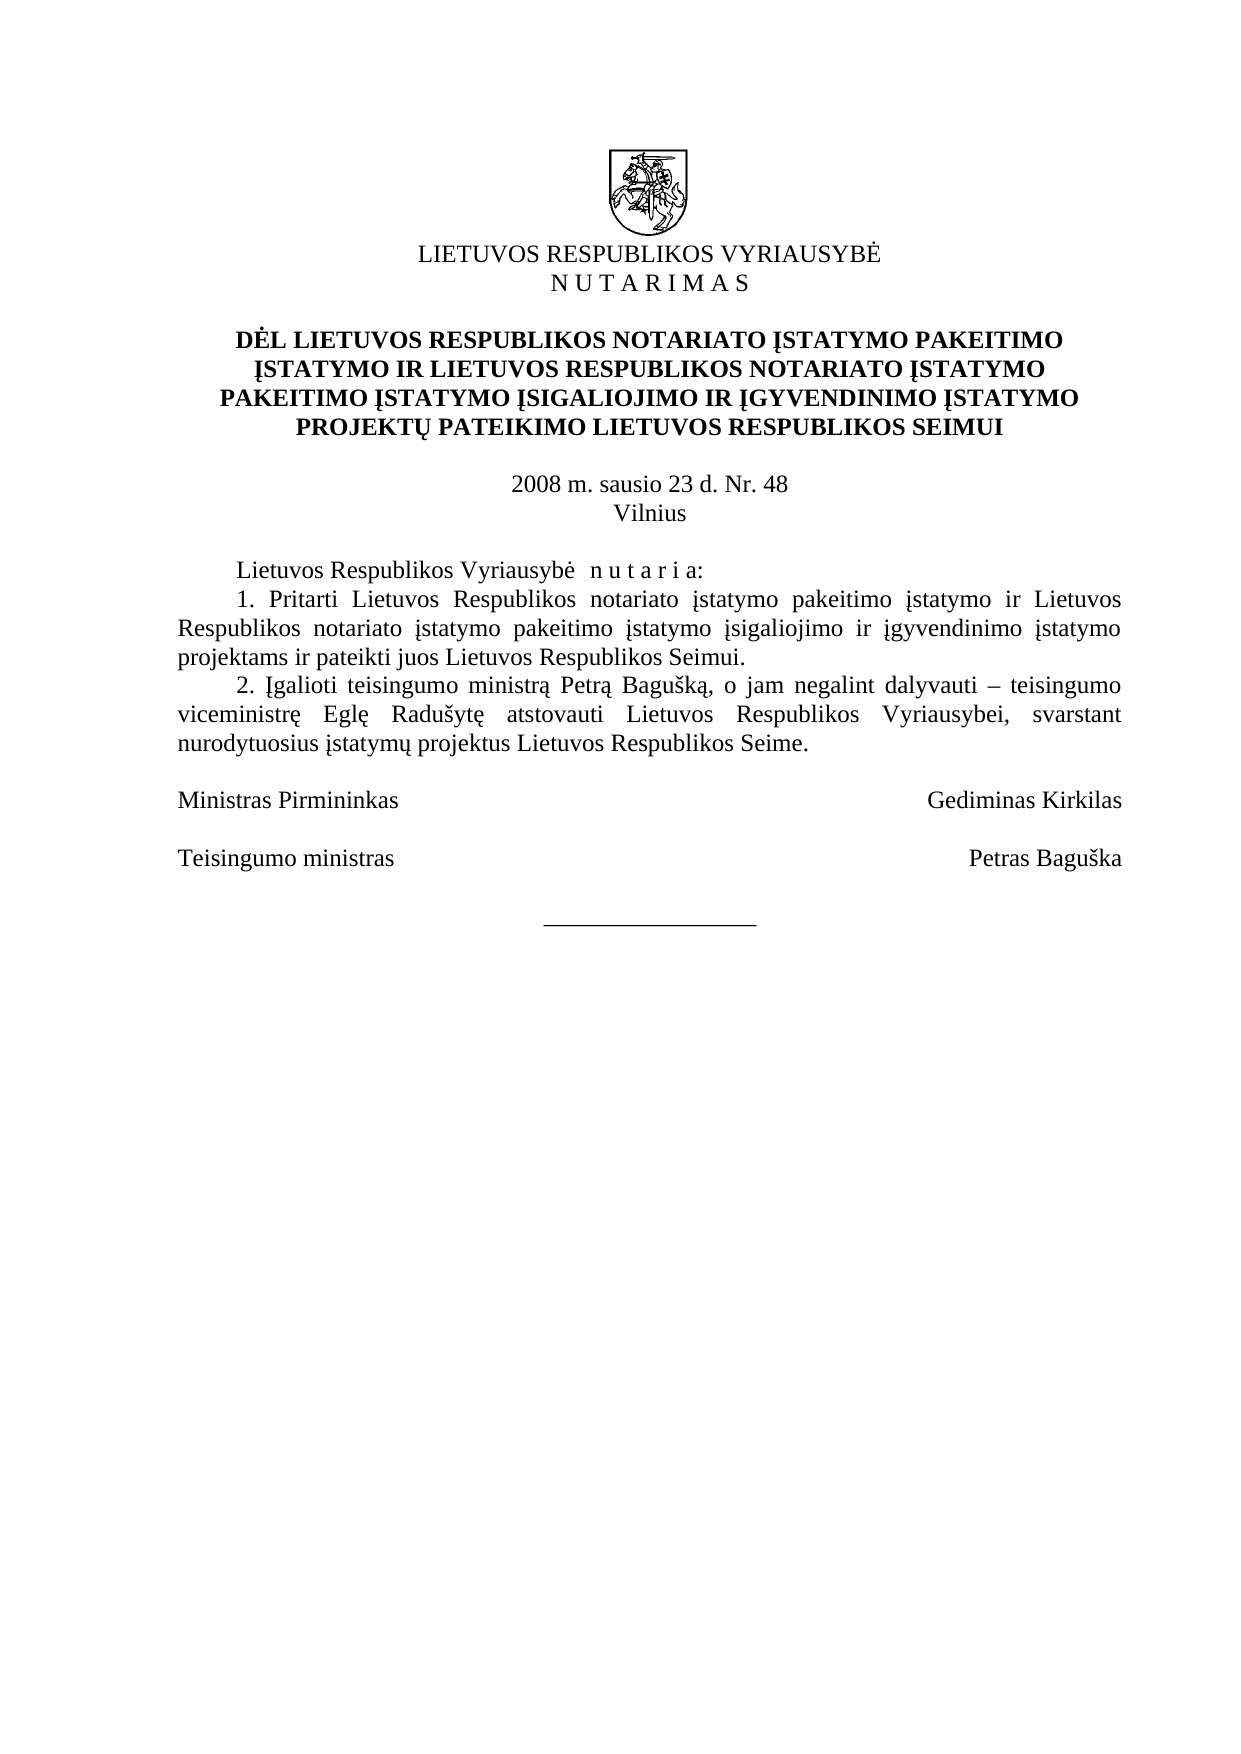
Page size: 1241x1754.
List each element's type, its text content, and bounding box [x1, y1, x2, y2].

text Teisingumo ministras Petras Baguška [177, 843, 1122, 872]
text NUTARIMAS [177, 268, 1122, 297]
text _________________ [177, 900, 1122, 929]
text DĖL LIETUVOS RESPUBLIKOS NOTARIATO ĮSTATYMO PAKEITIMO ĮSTATYMO IR LIETUVOS RESPUBLIKOS NOTARIATO ĮSTATYMO PAKEITIMO ĮSTATYMO ĮSIGALIOJIMO IR ĮGYVENDINIMO ĮSTATYMO PROJEKTŲ PATEIKIMO LIETUVOS RESPUBLIKOS SEIMUI [177, 325, 1122, 440]
text Vilnius [177, 498, 1122, 527]
text Lietuvos Respublikos Vyriausybė [177, 239, 1122, 268]
text Ministras Pirmininkas Gediminas Kirkilas [177, 785, 1122, 814]
text 2. Įgalioti teisingumo ministrą Petrą Bagušką, o jam negalint dalyvauti – teisingumo viceministrę Eglę Radušytę atstovauti Lietuvos Respublikos Vyriausybei, svarstant nurodytuosius įstatymų projektus Lietuvos Respublikos Seime. [177, 670, 1122, 757]
text Lietuvos Respublikos Vyriausybė nutaria: [177, 555, 1122, 584]
text 2008 m. sausio 23 d. Nr. 48 [177, 469, 1122, 498]
text 1. Pritarti Lietuvos Respublikos notariato įstatymo pakeitimo įstatymo ir Lietuvos Respublikos notariato įstatymo pakeitimo įstatymo įsigaliojimo ir įgyvendinimo įstatymo projektams ir pateikti juos Lietuvos Respublikos Seimui. [177, 584, 1122, 670]
